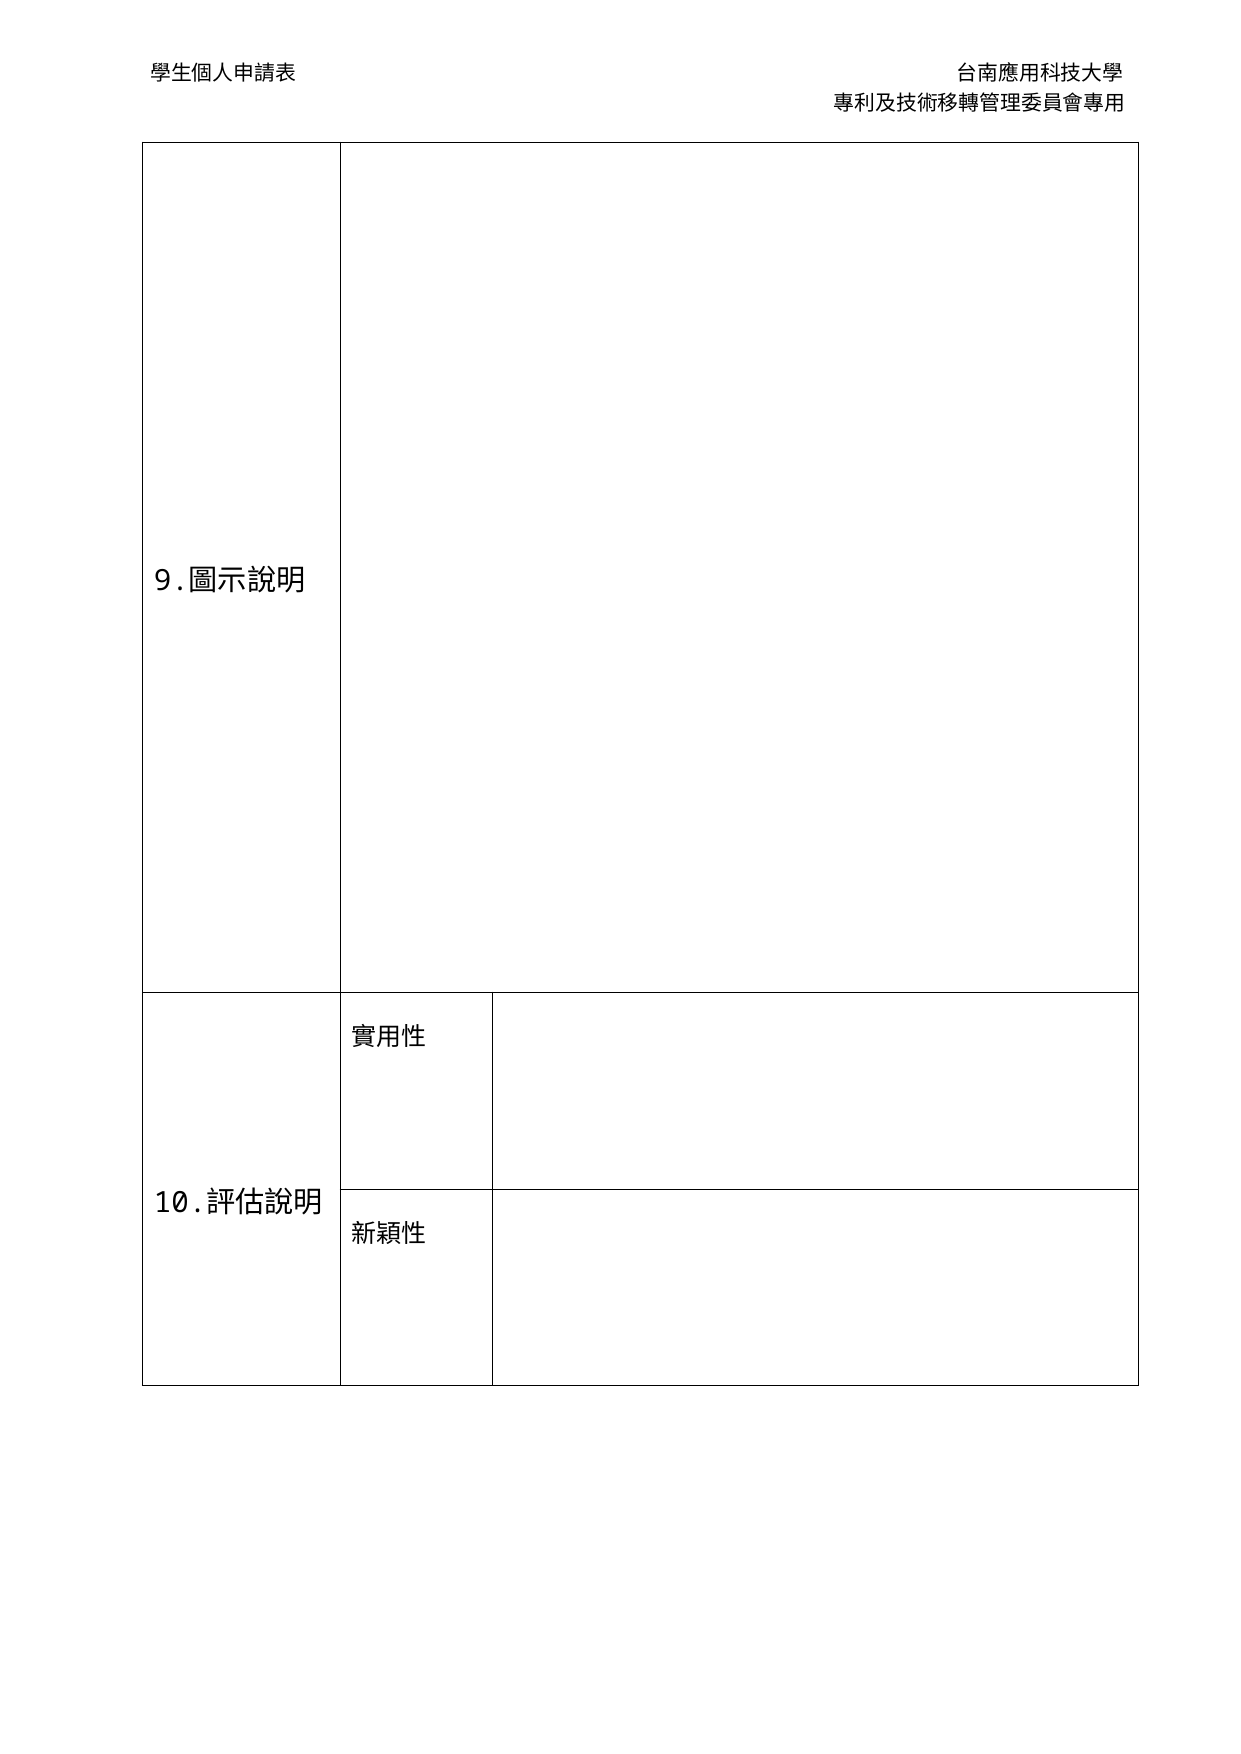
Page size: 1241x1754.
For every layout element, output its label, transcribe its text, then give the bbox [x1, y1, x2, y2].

table_cell [493, 993, 1138, 1188]
table_cell 10.評估說明 [143, 993, 340, 1385]
table_cell [493, 1190, 1138, 1385]
table_header [341, 143, 1138, 992]
table_cell 實用性 [341, 993, 492, 1188]
table_cell 新穎性 [341, 1190, 492, 1385]
table_header 9.圖示說明 [143, 143, 340, 992]
